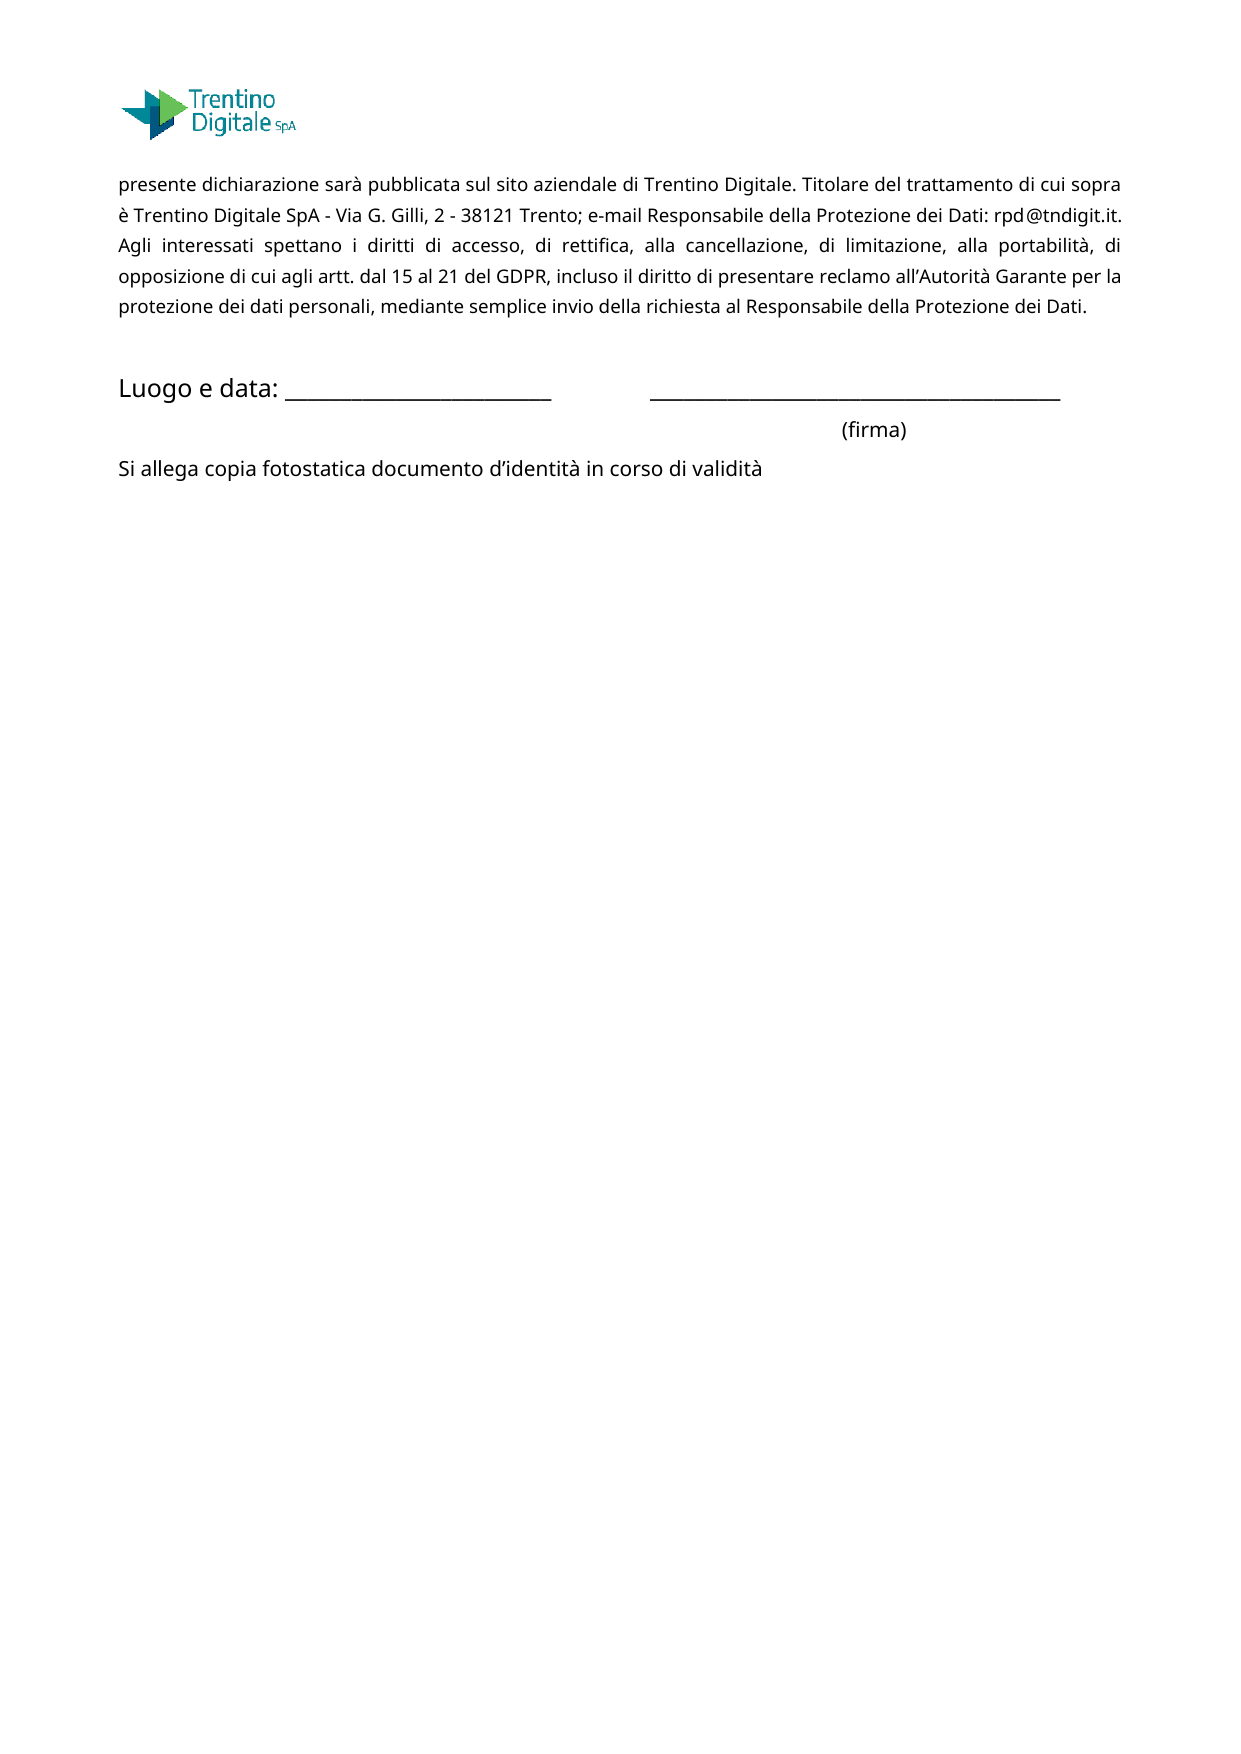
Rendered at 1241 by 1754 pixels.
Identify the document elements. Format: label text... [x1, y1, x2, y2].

text Si allega copia fotostatica documento d’identità in corso di validità [118, 454, 1122, 482]
text Luogo e data: ________________________ _____________________________________ [118, 371, 1122, 405]
text (firma) [118, 415, 1122, 444]
text presente dichiarazione sarà pubblicata sul sito aziendale di Trentino Digitale. Titolare del trattamento di cui sopra è Trentino Digitale SpA - Via G. Gilli, 2 - 38121 Trento; e-mail Responsabile della Protezione dei Dati: rpd@tndigit.it. Agli interessati spettano i diritti di accesso, di rettifica, alla cancellazione, di limitazione, alla portabilità, di opposizione di cui agli artt. dal 15 al 21 del GDPR, incluso il diritto di presentare reclamo all’Autorità Garante per la protezione dei dati personali, mediante semplice invio della richiesta al Responsabile della Protezione dei Dati. [118, 171, 1122, 319]
